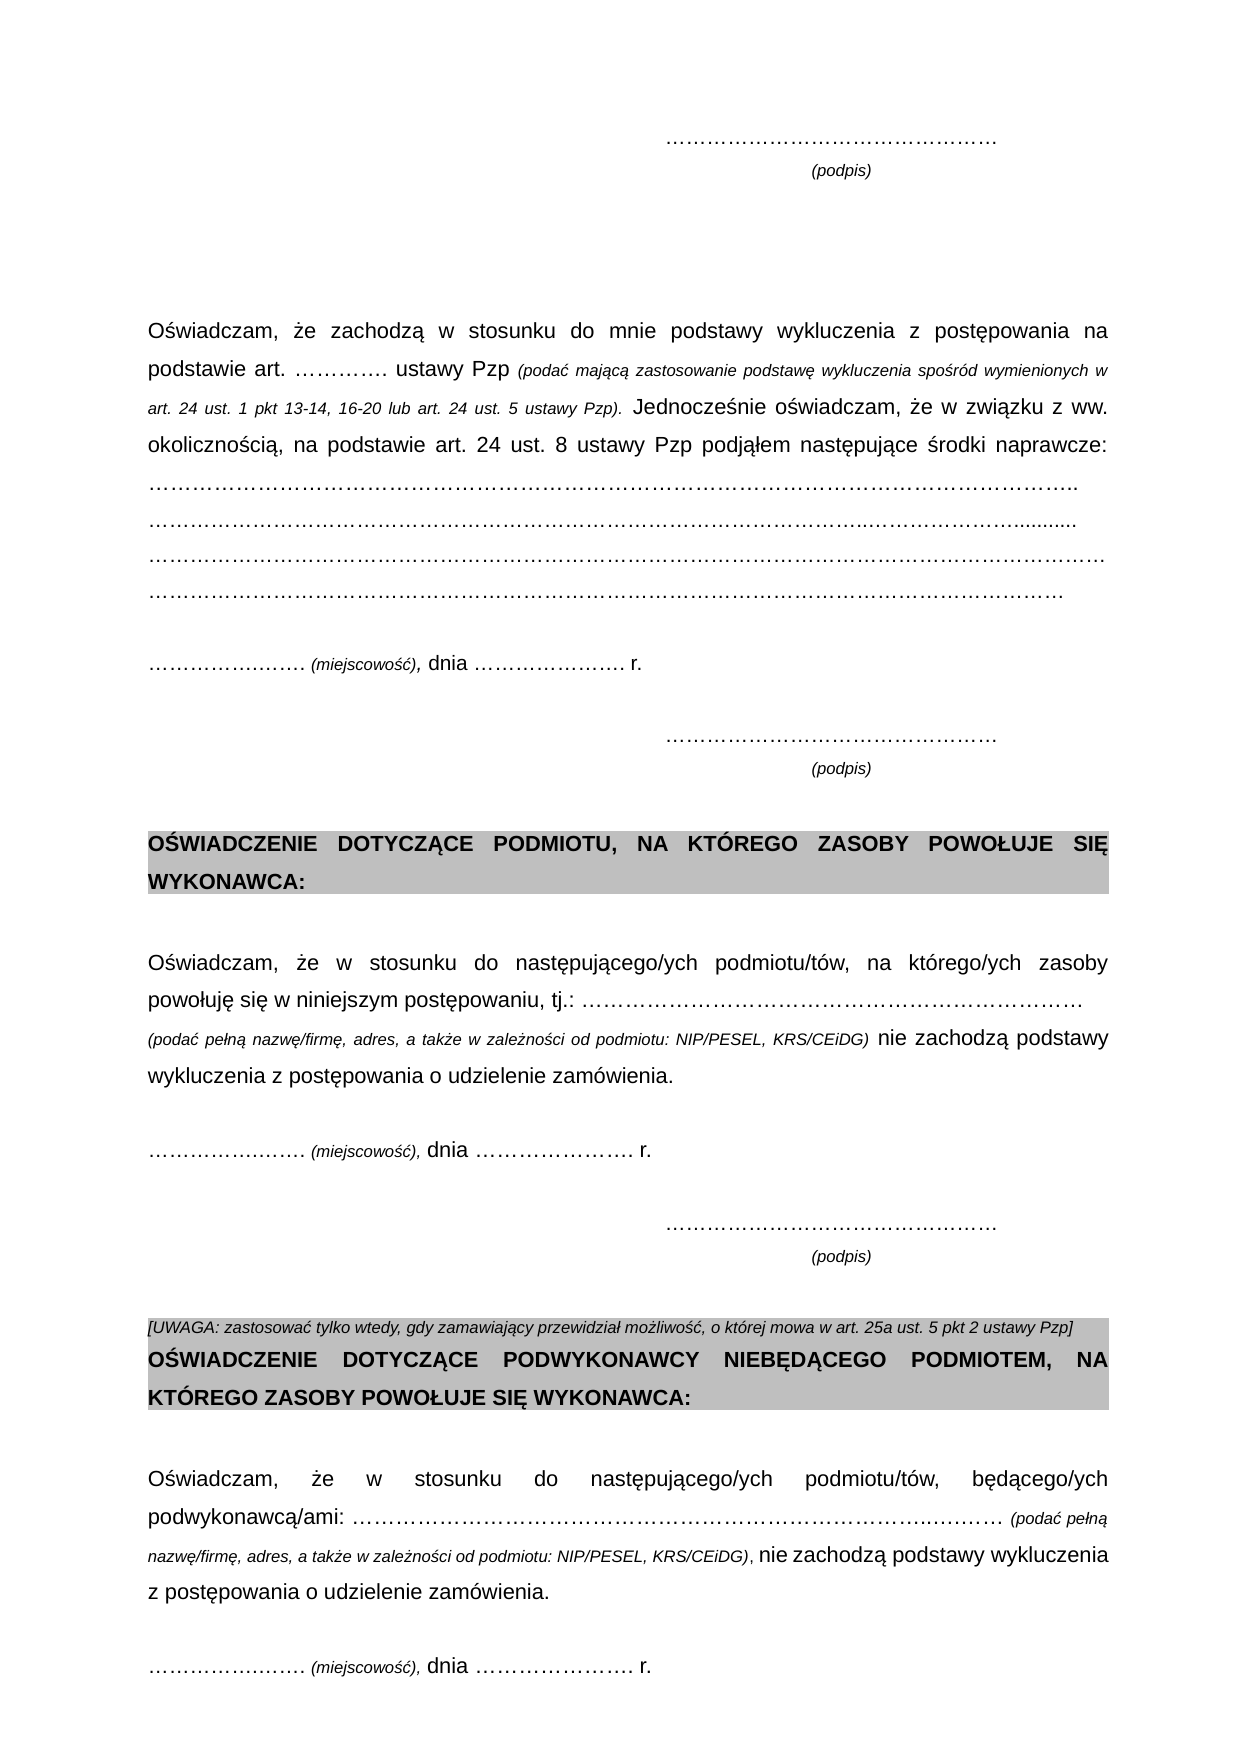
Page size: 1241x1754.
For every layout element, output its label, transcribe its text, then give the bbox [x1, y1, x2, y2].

text …………………………………………………………………………………………..…………………...........……………………………………………………………………………………………………………………………………………………………………………………………………………………………………………… [148, 507, 1109, 603]
text …………….……. (miejscowość), dnia …………………. r. [148, 651, 1109, 675]
text …………….……. (miejscowość), dnia …………………. r. [148, 1653, 1109, 1678]
text (podpis) [738, 759, 1109, 778]
text …………….……. (miejscowość), dnia …………………. r. [148, 1137, 1109, 1162]
text (podpis) [738, 160, 1109, 179]
text Oświadczam, że w stosunku do następującego/ych podmiotu/tów, na którego/ych zasoby powołuję się w niniejszym postępowaniu, tj.: …………………………………………………………… (podać pełną nazwę/firmę, adres, a także w zależności od podmiotu: NIP/PESEL, KRS/CEiDG) nie zachodzą podstawy wykluczenia z postępowania o udzielenie zamówienia. [148, 949, 1109, 1088]
text ………………………………………… [148, 1211, 1109, 1234]
text ………………………………………… [148, 124, 1109, 148]
text OŚWIADCZENIE DOTYCZĄCE PODMIOTU, NA KTÓREGO ZASOBY POWOŁUJE SIĘ WYKONAWCA: [148, 831, 1109, 894]
text [UWAGA: zastosować tylko wtedy, gdy zamawiający przewidział możliwość, o której mowa w art. 25a ust. 5 pkt 2 ustawy Pzp] [148, 1318, 1109, 1337]
text OŚWIADCZENIE DOTYCZĄCE PODWYKONAWCY NIEBĘDĄCEGO PODMIOTEM, NA KTÓREGO ZASOBY POWOŁUJE SIĘ WYKONAWCA: [148, 1347, 1109, 1410]
text Oświadczam, że w stosunku do następującego/ych podmiotu/tów, będącego/ych podwykonawcą/ami: ……………………………………………………………………..….…… (podać pełną nazwę/firmę, adres, a także w zależności od podmiotu: NIP/PESEL, KRS/CEiDG), nie zachodzą podstawy wykluczenia z postępowania o udzielenie zamówienia. [148, 1466, 1109, 1604]
text ………………………………………… [148, 723, 1109, 747]
text (podpis) [738, 1246, 1109, 1266]
text Oświadczam, że zachodzą w stosunku do mnie podstawy wykluczenia z postępowania na podstawie art. …………. ustawy Pzp (podać mającą zastosowanie podstawę wykluczenia spośród wymienionych w art. 24 ust. 1 pkt 13-14, 16-20 lub art. 24 ust. 5 ustawy Pzp). Jednocześnie oświadczam, że w związku z ww. okolicznością, na podstawie art. 24 ust. 8 ustawy Pzp podjąłem następujące środki naprawcze: ……………………………………………………………………………………………………………….. [148, 318, 1109, 495]
